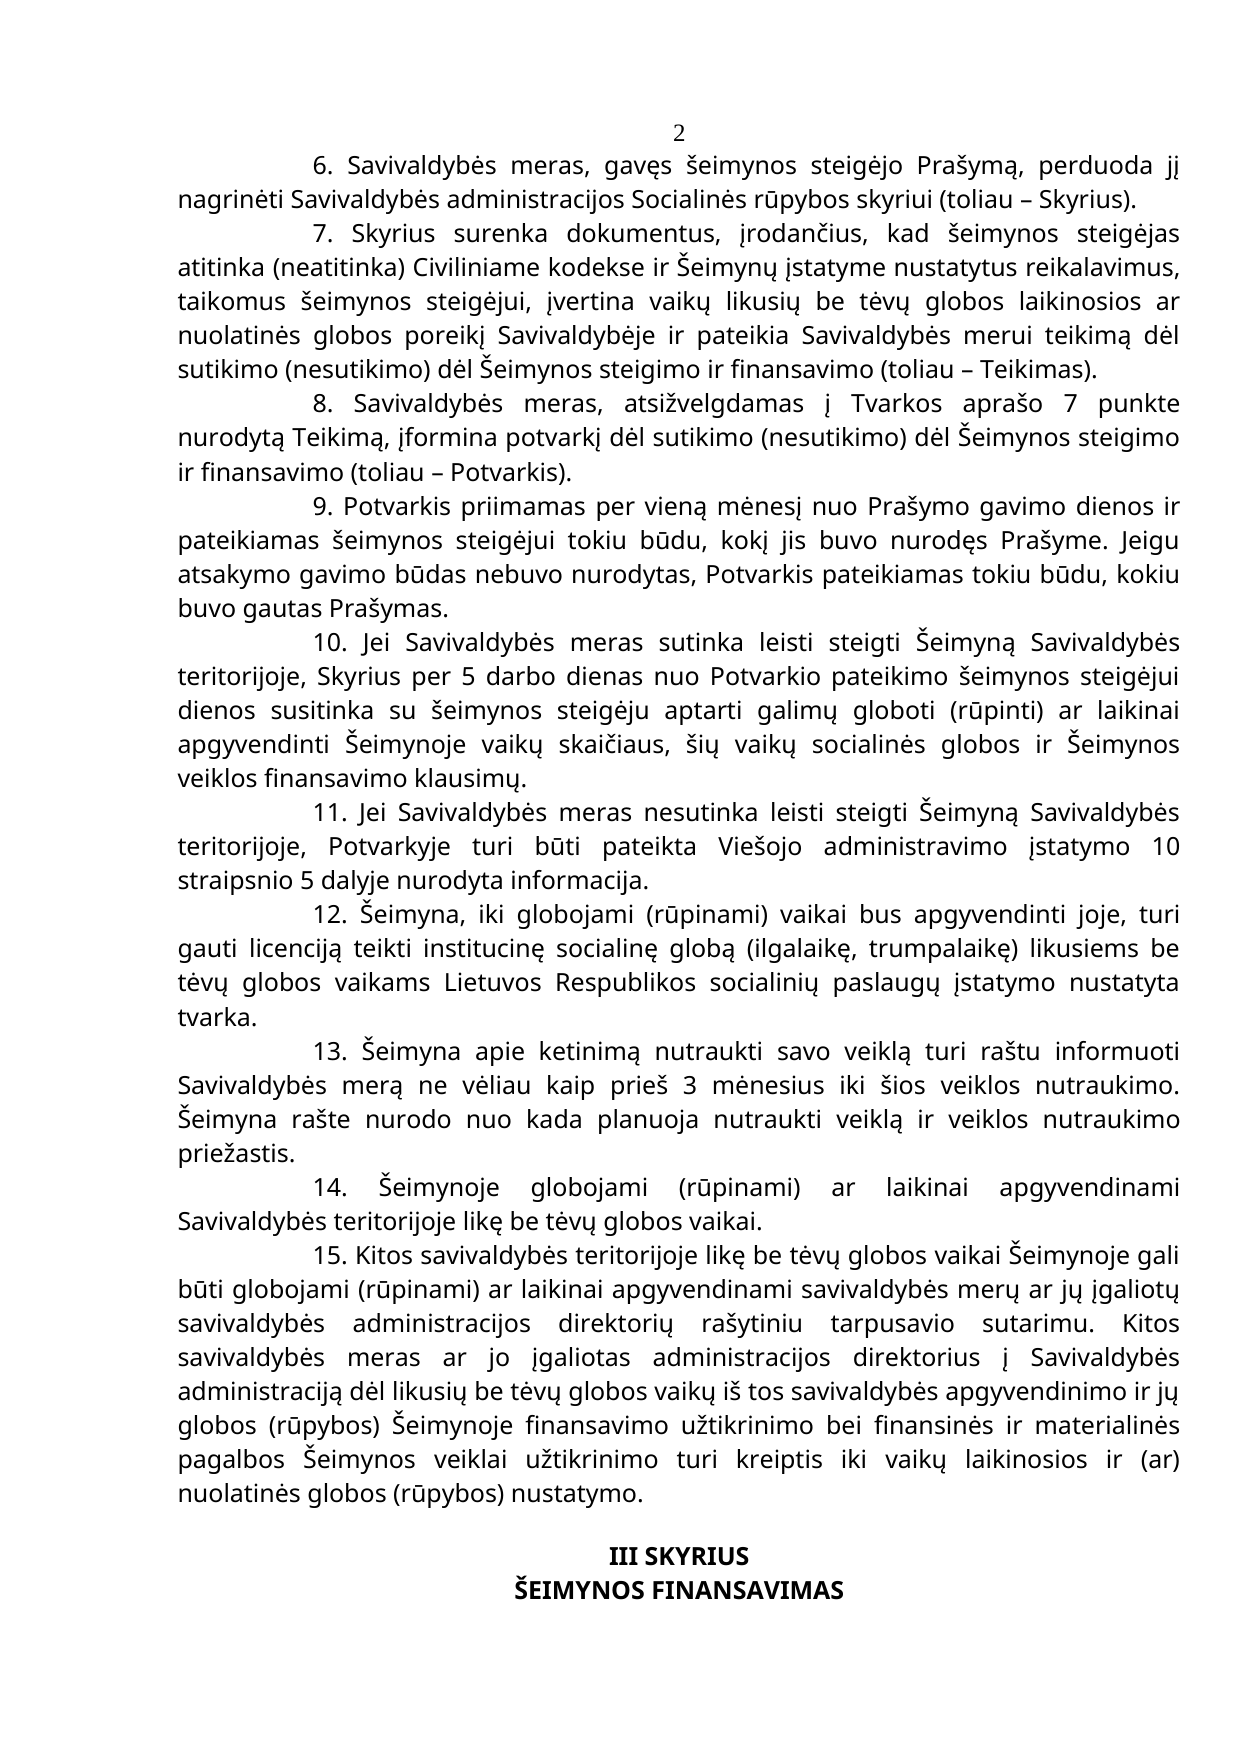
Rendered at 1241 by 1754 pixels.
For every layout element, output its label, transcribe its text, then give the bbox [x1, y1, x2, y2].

text 13. Šeimyna apie ketinimą nutraukti savo veiklą turi raštu informuoti Savivaldybės merą ne vėliau kaip prieš 3 mėnesius iki šios veiklos nutraukimo. Šeimyna rašte nurodo nuo kada planuoja nutraukti veiklą ir veiklos nutraukimo priežastis. [177, 1033, 1181, 1169]
text 11. Jei Savivaldybės meras nesutinka leisti steigti Šeimyną Savivaldybės teritorijoje, Potvarkyje turi būti pateikta Viešojo administravimo įstatymo 10 straipsnio 5 dalyje nurodyta informacija. [177, 795, 1181, 897]
text 12. Šeimyna, iki globojami (rūpinami) vaikai bus apgyvendinti joje, turi gauti licenciją teikti institucinę socialinę globą (ilgalaikę, trumpalaikę) likusiems be tėvų globos vaikams Lietuvos Respublikos socialinių paslaugų įstatymo nustatyta tvarka. [177, 897, 1181, 1033]
text 10. Jei Savivaldybės meras sutinka leisti steigti Šeimyną Savivaldybės teritorijoje, Skyrius per 5 darbo dienas nuo Potvarkio pateikimo šeimynos steigėjui dienos susitinka su šeimynos steigėju aptarti galimų globoti (rūpinti) ar laikinai apgyvendinti Šeimynoje vaikų skaičiaus, šių vaikų socialinės globos ir Šeimynos veiklos finansavimo klausimų. [177, 624, 1181, 795]
text 6. Savivaldybės meras, gavęs šeimynos steigėjo Prašymą, perduoda jį nagrinėti Savivaldybės administracijos Socialinės rūpybos skyriui (toliau – Skyrius). [177, 148, 1181, 216]
text 15. Kitos savivaldybės teritorijoje likę be tėvų globos vaikai Šeimynoje gali būti globojami (rūpinami) ar laikinai apgyvendinami savivaldybės merų ar jų įgaliotų savivaldybės administracijos direktorių rašytiniu tarpusavio sutarimu. Kitos savivaldybės meras ar jo įgaliotas administracijos direktorius į Savivaldybės administraciją dėl likusių be tėvų globos vaikų iš tos savivaldybės apgyvendinimo ir jų globos (rūpybos) Šeimynoje finansavimo užtikrinimo bei finansinės ir materialinės pagalbos Šeimynos veiklai užtikrinimo turi kreiptis iki vaikų laikinosios ir (ar) nuolatinės globos (rūpybos) nustatymo. [177, 1238, 1181, 1510]
text 7. Skyrius surenka dokumentus, įrodančius, kad šeimynos steigėjas atitinka (neatitinka) Civiliniame kodekse ir Šeimynų įstatyme nustatytus reikalavimus, taikomus šeimynos steigėjui, įvertina vaikų likusių be tėvų globos laikinosios ar nuolatinės globos poreikį Savivaldybėje ir pateikia Savivaldybės merui teikimą dėl sutikimo (nesutikimo) dėl Šeimynos steigimo ir finansavimo (toliau – Teikimas). [177, 216, 1181, 386]
text 9. Potvarkis priimamas per vieną mėnesį nuo Prašymo gavimo dienos ir pateikiamas šeimynos steigėjui tokiu būdu, kokį jis buvo nurodęs Prašyme. Jeigu atsakymo gavimo būdas nebuvo nurodytas, Potvarkis pateikiamas tokiu būdu, kokiu buvo gautas Prašymas. [177, 488, 1181, 624]
text III SKYRIUS [177, 1539, 1181, 1573]
text ŠEIMYNOS FINANSAVIMAS [177, 1573, 1181, 1607]
text 14. Šeimynoje globojami (rūpinami) ar laikinai apgyvendinami Savivaldybės teritorijoje likę be tėvų globos vaikai. [177, 1169, 1181, 1238]
text 8. Savivaldybės meras, atsižvelgdamas į Tvarkos aprašo 7 punkte nurodytą Teikimą, įformina potvarkį dėl sutikimo (nesutikimo) dėl Šeimynos steigimo ir finansavimo (toliau – Potvarkis). [177, 386, 1181, 488]
